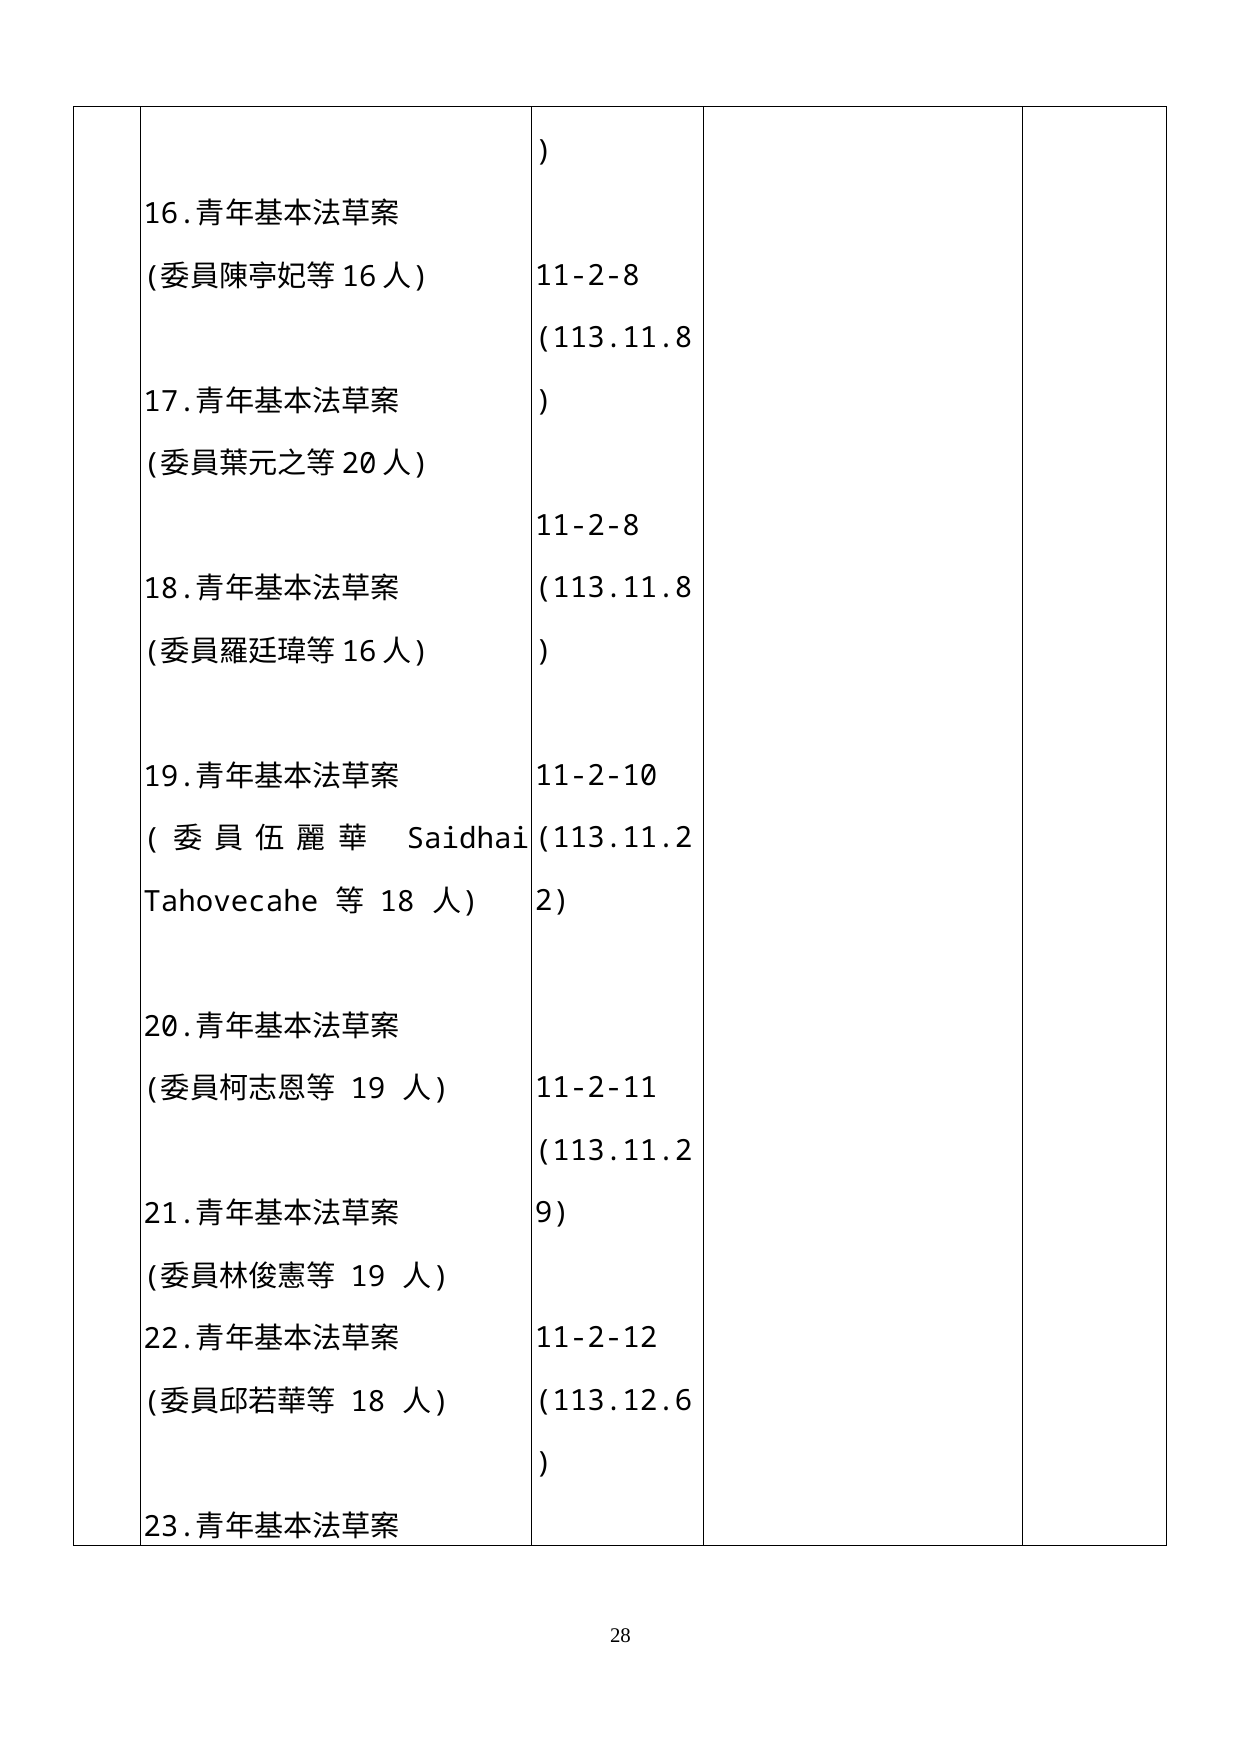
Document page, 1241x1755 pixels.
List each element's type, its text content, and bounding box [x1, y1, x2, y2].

table_cell [1023, 107, 1166, 1544]
table_cell ) 11-2-8 (113.11.8) 11-2-8 (113.11.8) 11-2-10 (113.11.22) 11-2-11 (113.11.29) 11-2-12 (113.12.6) [532, 107, 703, 1544]
table_cell [74, 107, 140, 1544]
table_cell [704, 107, 1022, 1544]
table_cell 16.青年基本法草案 (委員陳亭妃等16人) 17.青年基本法草案 (委員葉元之等20人) 18.青年基本法草案 (委員羅廷瑋等16人) 19.青年基本法草案 (委員伍麗華 Saidhai Tahovecahe 等 18 人) 20.青年基本法草案 (委員柯志恩等 19 人) 21.青年基本法草案 (委員林俊憲等 19 人) 22.青年基本法草案 (委員邱若華等 18 人) 23.青年基本法草案 [141, 107, 531, 1544]
